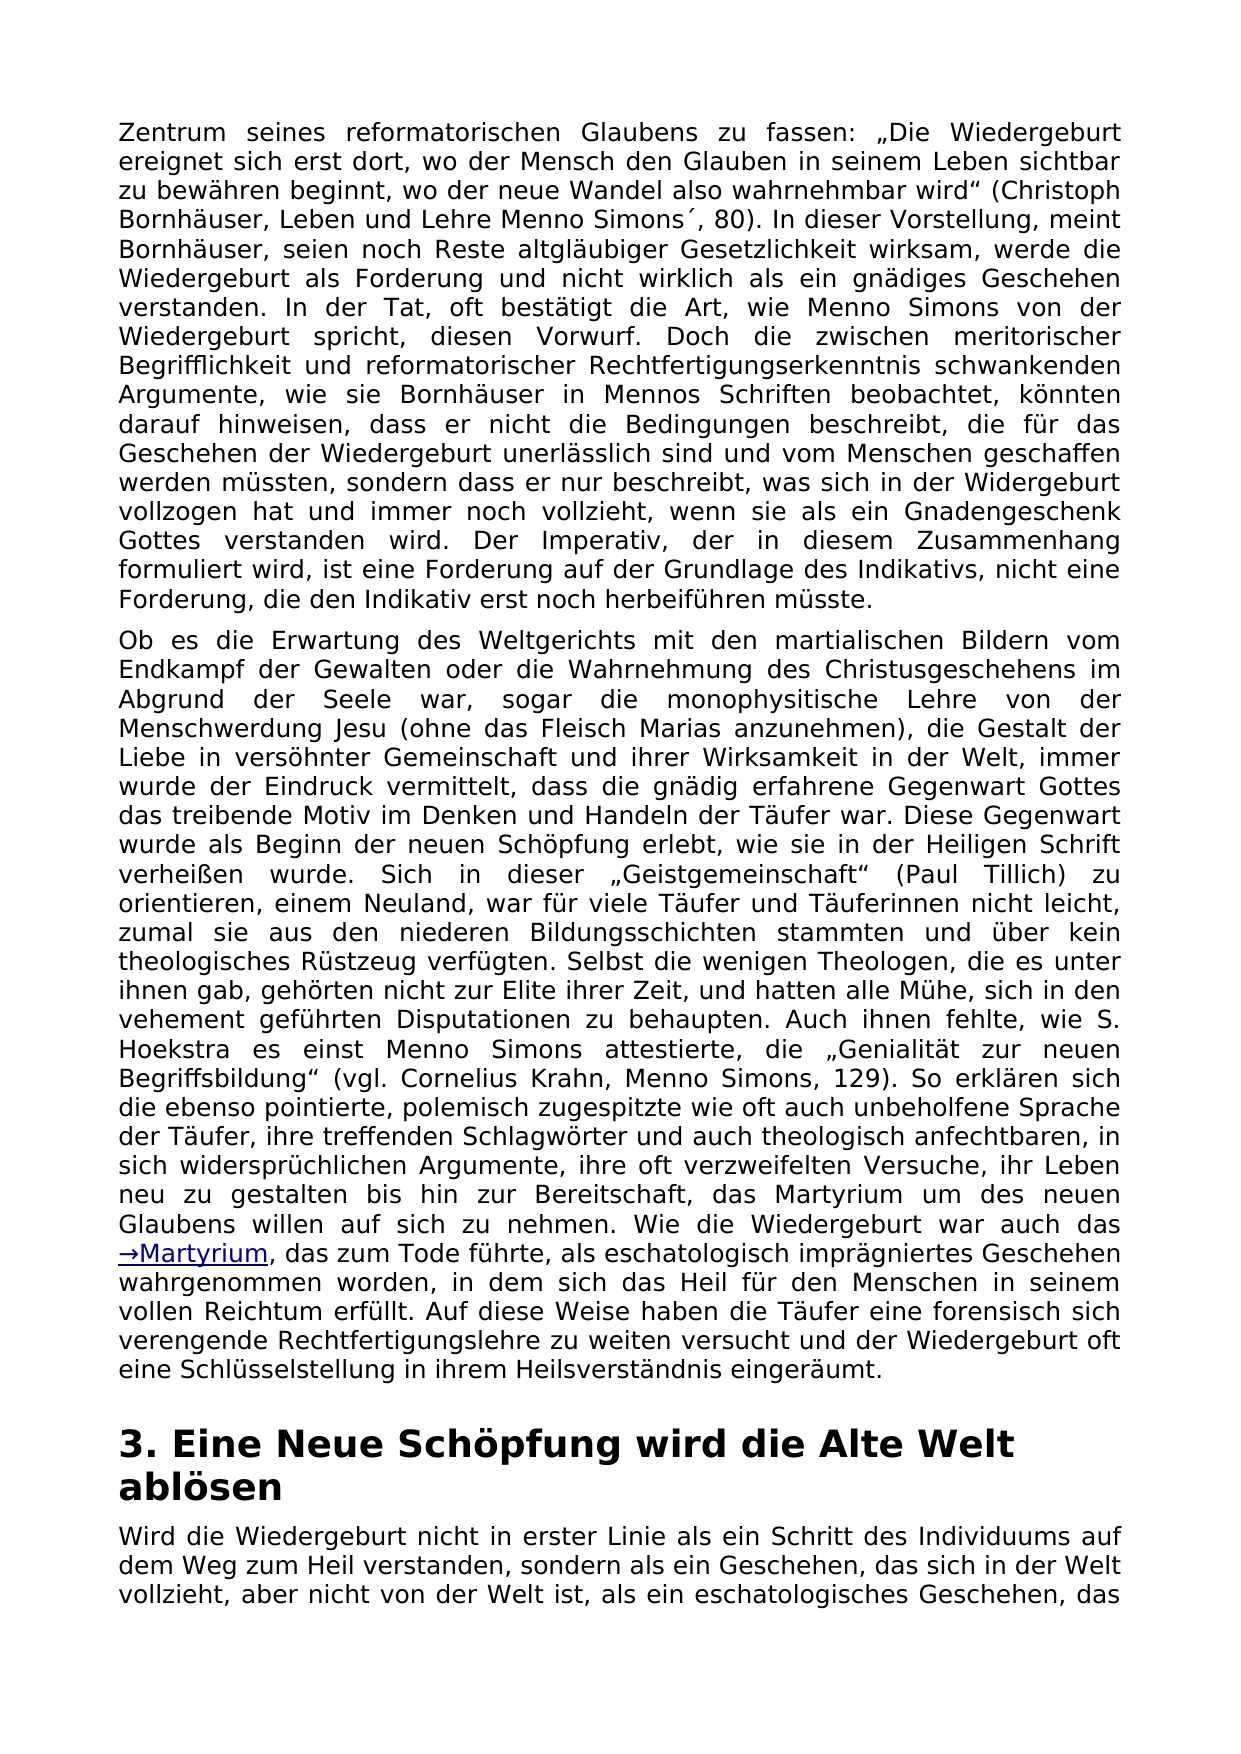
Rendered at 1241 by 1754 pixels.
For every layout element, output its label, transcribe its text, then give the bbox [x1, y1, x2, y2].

text Wird die Wiedergeburt nicht in erster Linie als ein Schritt des Individuums auf dem Weg zum Heil verstanden, sondern als ein Geschehen, das sich in der Welt vollzieht, aber nicht von der Welt ist, als ein eschatologisches Geschehen, das [118, 1522, 1122, 1609]
subtitle 3. Eine Neue Schöpfung wird die Alte Welt ablösen [118, 1422, 1122, 1509]
text Ob es die Erwartung des Weltgerichts mit den martialischen Bildern vom Endkampf der Gewalten oder die Wahrnehmung des Christusgeschehens im Abgrund der Seele war, sogar die monophysitische Lehre von der Menschwerdung Jesu (ohne das Fleisch Marias anzunehmen), die Gestalt der Liebe in versöhnter Gemeinschaft und ihrer Wirksamkeit in der Welt, immer wurde der Eindruck vermittelt, dass die gnädig erfahrene Gegenwart Gottes das treibende Motiv im Denken und Handeln der Täufer war. Diese Gegenwart wurde als Beginn der neuen Schöpfung erlebt, wie sie in der Heiligen Schrift verheißen wurde. Sich in dieser „Geistgemeinschaft“ (Paul Tillich) zu orientieren, einem Neuland, war für viele Täufer und Täuferinnen nicht leicht, zumal sie aus den niederen Bildungsschichten stammten und über kein theologisches Rüstzeug verfügten. Selbst die wenigen Theologen, die es unter ihnen gab, gehörten nicht zur Elite ihrer Zeit, und hatten alle Mühe, sich in den vehement geführten Disputationen zu behaupten. Auch ihnen fehlte, wie S. Hoekstra es einst Menno Simons attestierte, die „Genialität zur neuen Begriffsbildung“ (vgl. Cornelius Krahn, Menno Simons, 129). So erklären sich die ebenso pointierte, polemisch zugespitzte wie oft auch unbeholfene Sprache der Täufer, ihre treffenden Schlagwörter und auch theologisch anfechtbaren, in sich widersprüchlichen Argumente, ihre oft verzweifelten Versuche, ihr Leben neu zu gestalten bis hin zur Bereitschaft, das Martyrium um des neuen Glaubens willen auf sich zu nehmen. Wie die Wiedergeburt war auch das →Martyrium, das zum Tode führte, als eschatologisch imprägniertes Geschehen wahrgenommen worden, in dem sich das Heil für den Menschen in seinem vollen Reichtum erfüllt. Auf diese Weise haben die Täufer eine forensisch sich verengende Rechtfertigungslehre zu weiten versucht und der Wiedergeburt oft eine Schlüsselstellung in ihrem Heilsverständnis eingeräumt. [118, 626, 1122, 1385]
text Zentrum seines reformatorischen Glaubens zu fassen: „Die Wiedergeburt ereignet sich erst dort, wo der Mensch den Glauben in seinem Leben sichtbar zu bewähren beginnt, wo der neue Wandel also wahrnehmbar wird“ (Christoph Bornhäuser, Leben und Lehre Menno Simons´, 80). In dieser Vorstellung, meint Bornhäuser, seien noch Reste altgläubiger Gesetzlichkeit wirksam, werde die Wiedergeburt als Forderung und nicht wirklich als ein gnädiges Geschehen verstanden. In der Tat, oft bestätigt die Art, wie Menno Simons von der Wiedergeburt spricht, diesen Vorwurf. Doch die zwischen meritorischer Begrifflichkeit und reformatorischer Rechtfertigungserkenntnis schwankenden Argumente, wie sie Bornhäuser in Mennos Schriften beobachtet, könnten darauf hinweisen, dass er nicht die Bedingungen beschreibt, die für das Geschehen der Wiedergeburt unerlässlich sind und vom Menschen geschaffen werden müssten, sondern dass er nur beschreibt, was sich in der Widergeburt vollzogen hat und immer noch vollzieht, wenn sie als ein Gnadengeschenk Gottes verstanden wird. Der Imperativ, der in diesem Zusammenhang formuliert wird, ist eine Forderung auf der Grundlage des Indikativs, nicht eine Forderung, die den Indikativ erst noch herbeiführen müsste. [118, 118, 1122, 614]
